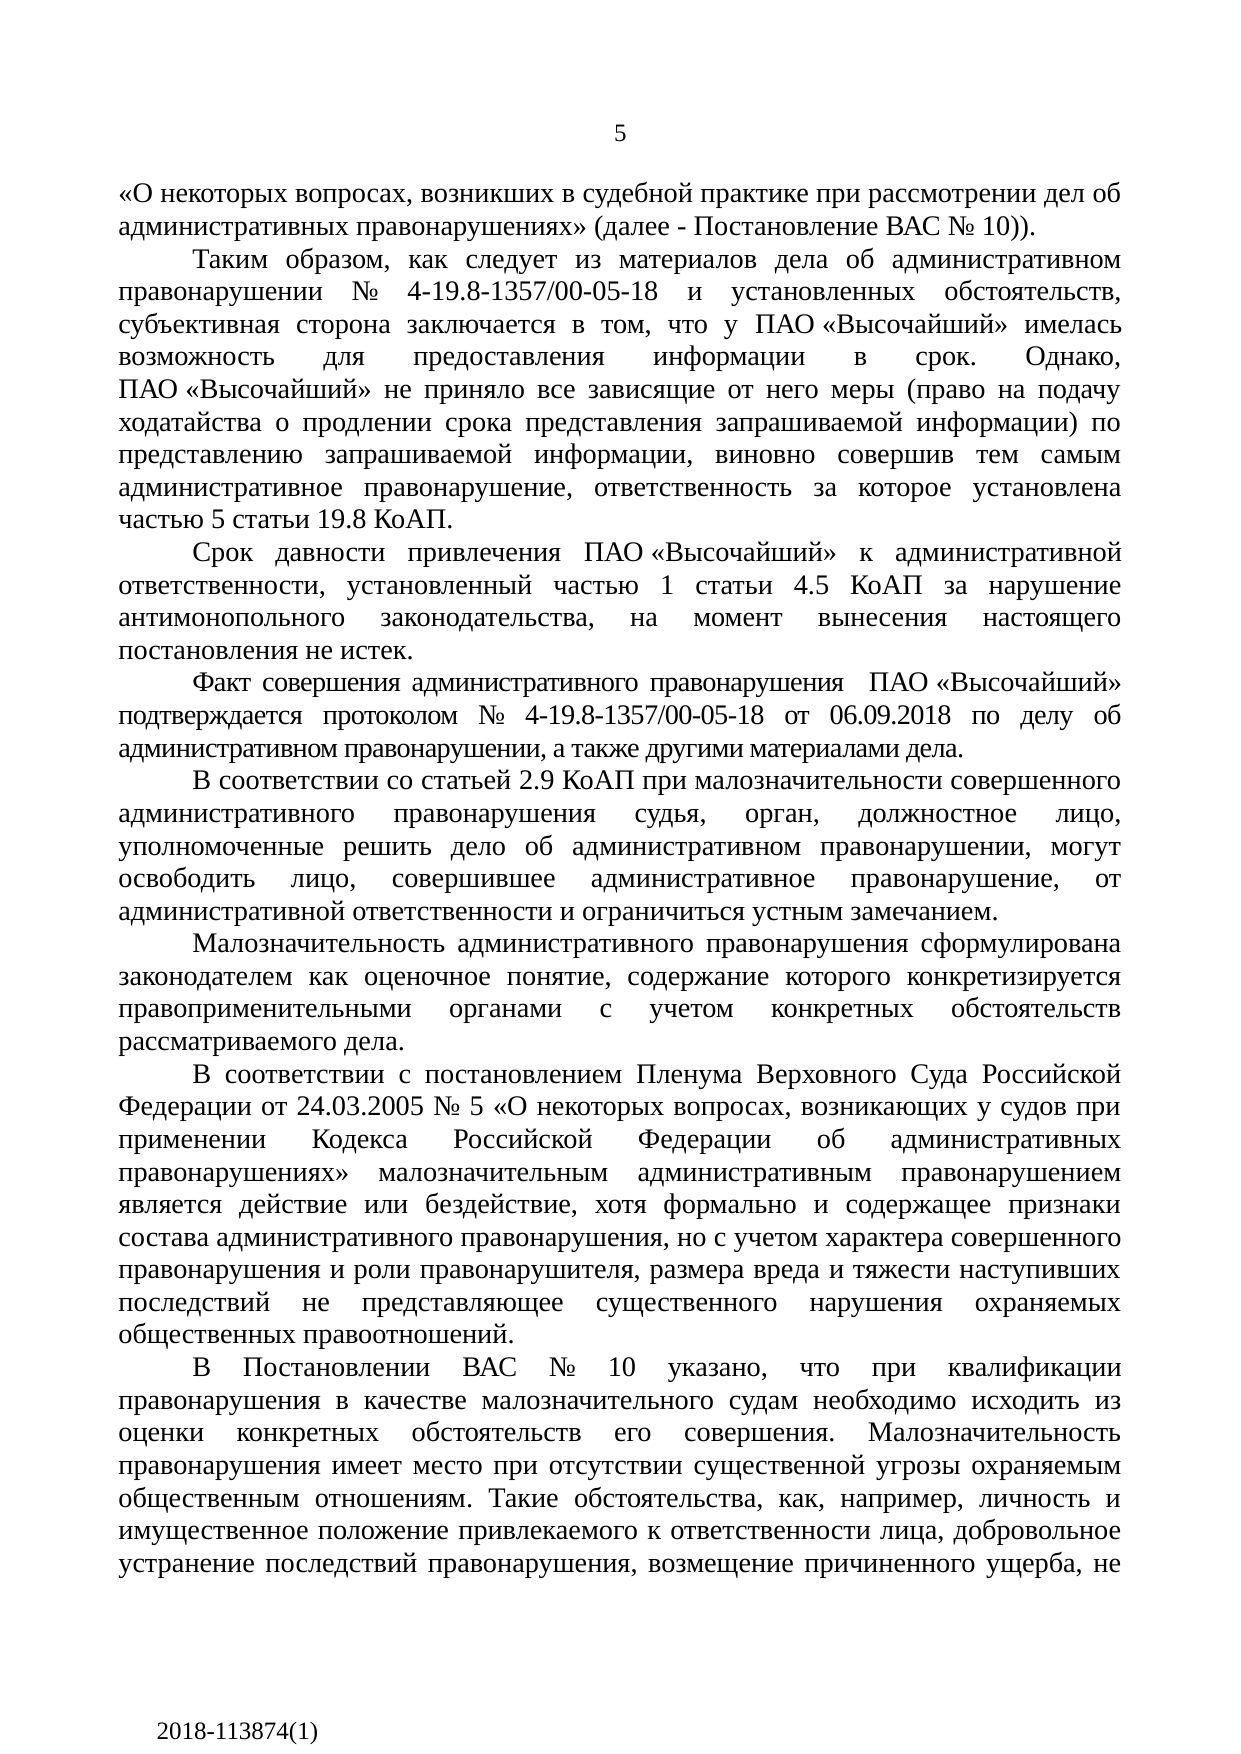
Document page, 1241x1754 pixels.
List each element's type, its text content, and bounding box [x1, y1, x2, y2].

text В соответствии со статьей 2.9 КоАП при малозначительности совершенного административного правонарушения судья, орган, должностное лицо, уполномоченные решить дело об административном правонарушении, могут освободить лицо, совершившее административное правонарушение, от административной ответственности и ограничиться устным замечанием. [118, 763, 1122, 926]
text Таким образом, как следует из материалов дела об административном правонарушении № 4-19.8-1357/00-05-18 и установленных обстоятельств, субъективная сторона заключается в том, что у ПАО «Высочайший» имелась возможность для предоставления информации в срок. Однако, ПАО «Высочайший» не приняло все зависящие от него меры (право на подачу ходатайства о продлении срока представления запрашиваемой информации) по представлению запрашиваемой информации, виновно совершив тем самым административное правонарушение, ответственность за которое установлена частью 5 статьи 19.8 КоАП. [118, 242, 1122, 535]
text В Постановлении ВАС № 10 указано, что при квалификации правонарушения в качестве малозначительного судам необходимо исходить из оценки конкретных обстоятельств его совершения. Малозначительность правонарушения имеет место при отсутствии существенной угрозы охраняемым общественным отношениям. Такие обстоятельства, как, например, личность и имущественное положение привлекаемого к ответственности лица, добровольное устранение последствий правонарушения, возмещение причиненного ущерба, не [118, 1350, 1122, 1578]
text Факт совершения административного правонарушения ПАО «Высочайший» подтверждается протоколом № 4-19.8-1357/00-05-18 от 06.09.2018 по делу об административном правонарушении, а также другими материалами дела. [118, 665, 1122, 763]
text «О некоторых вопросах, возникших в судебной практике при рассмотрении дел об административных правонарушениях» (далее - Постановление ВАС № 10)). [118, 176, 1122, 242]
text Срок давности привлечения ПАО «Высочайший» к административной ответственности, установленный частью 1 статьи 4.5 КоАП за нарушение антимонопольного законодательства, на момент вынесения настоящего постановления не истек. [118, 535, 1122, 665]
text Малозначительность административного правонарушения сформулирована законодателем как оценочное понятие, содержание которого конкретизируется правоприменительными органами с учетом конкретных обстоятельств рассматриваемого дела. [118, 926, 1122, 1057]
text В соответствии с постановлением Пленума Верховного Суда Российской Федерации от 24.03.2005 № 5 «О некоторых вопросах, возникающих у судов при применении Кодекса Российской Федерации об административных правонарушениях» малозначительным административным правонарушением является действие или бездействие, хотя формально и содержащее признаки состава административного правонарушения, но с учетом характера совершенного правонарушения и роли правонарушителя, размера вреда и тяжести наступивших последствий не представляющее существенного нарушения охраняемых общественных правоотношений. [118, 1057, 1122, 1350]
